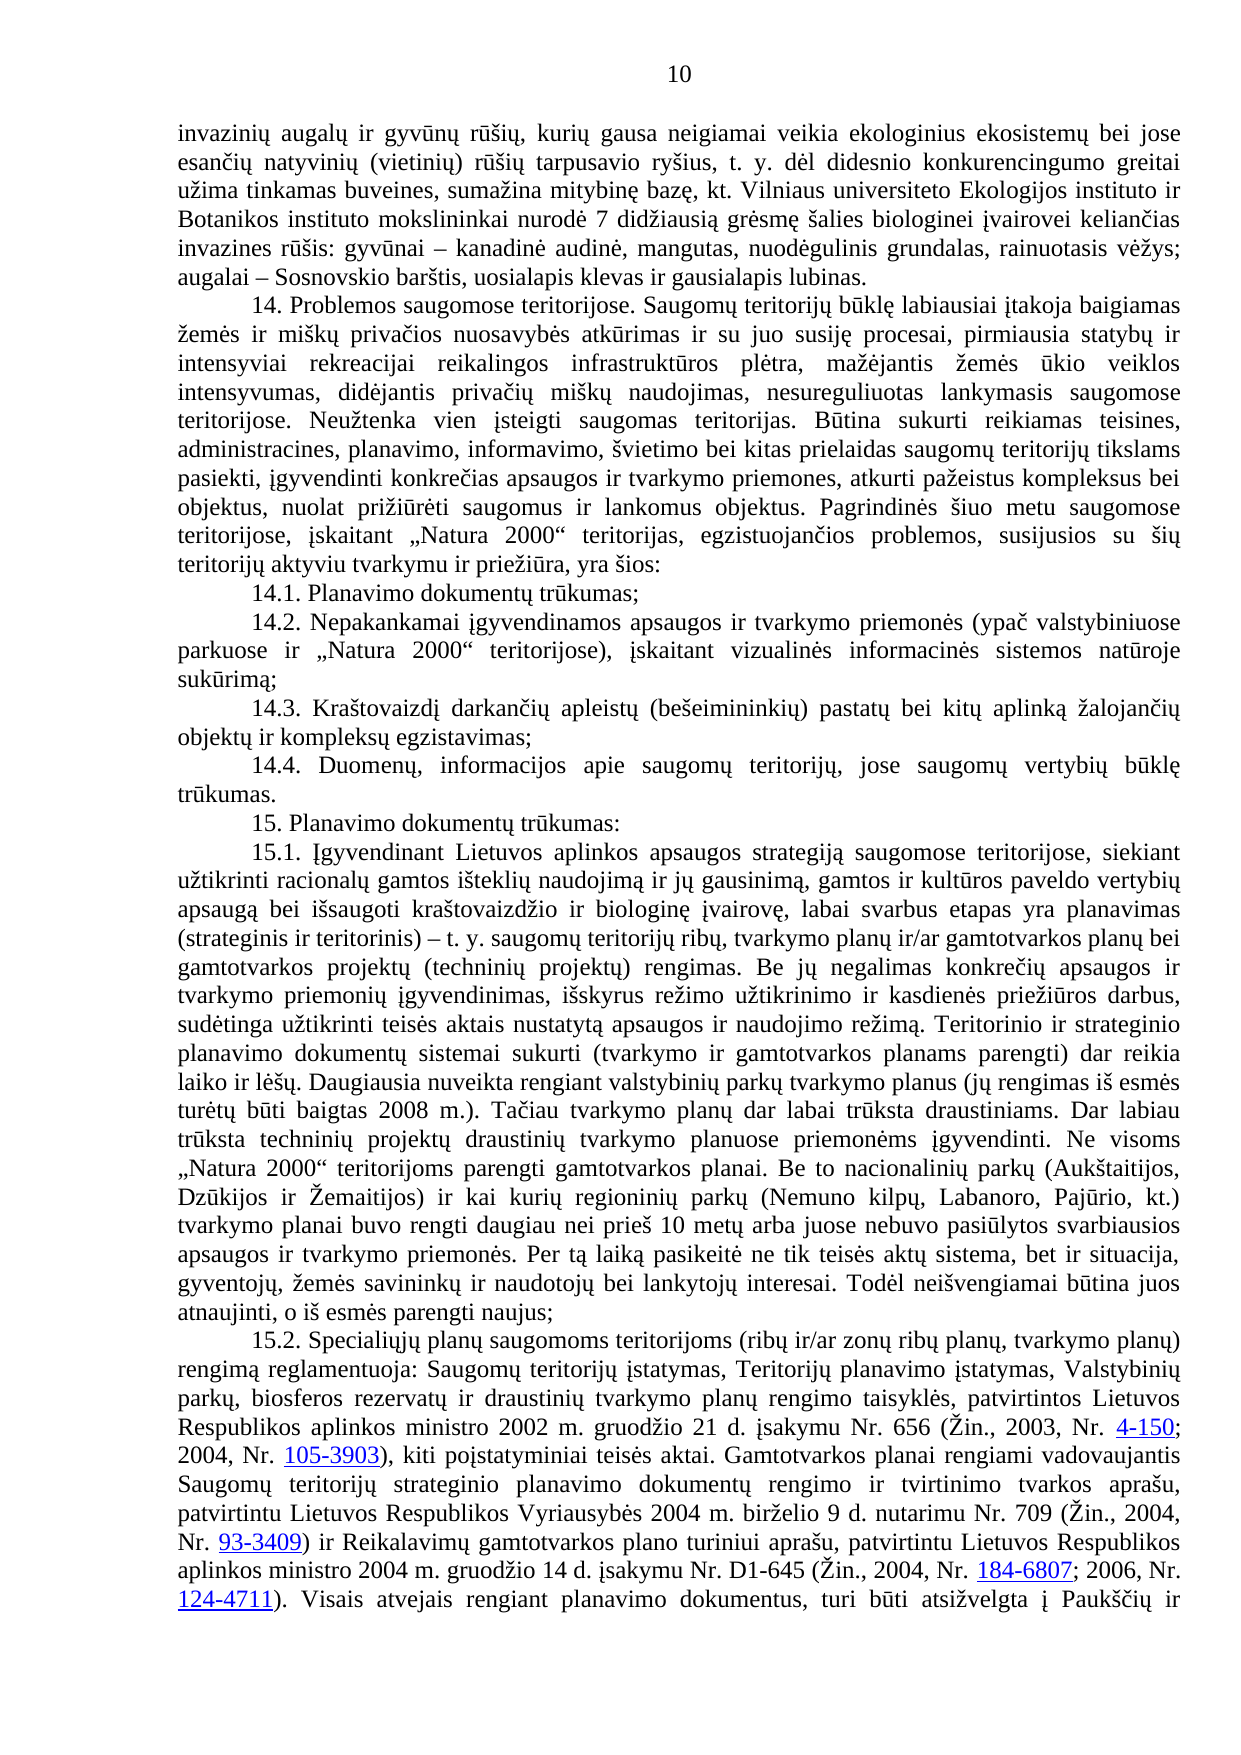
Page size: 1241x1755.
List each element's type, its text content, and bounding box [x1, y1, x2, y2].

text 15.2. Specialiųjų planų saugomoms teritorijoms (ribų ir/ar zonų ribų planų, tvarkymo planų) rengimą reglamentuoja: Saugomų teritorijų įstatymas, Teritorijų planavimo įstatymas, Valstybinių parkų, biosferos rezervatų ir draustinių tvarkymo planų rengimo taisyklės, patvirtintos Lietuvos Respublikos aplinkos ministro 2002 m. gruodžio 21 d. įsakymu Nr. 656 (Žin., 2003, Nr. 4-150; 2004, Nr. 105-3903), kiti poįstatyminiai teisės aktai. Gamtotvarkos planai rengiami vadovaujantis Saugomų teritorijų strateginio planavimo dokumentų rengimo ir tvirtinimo tvarkos aprašu, patvirtintu Lietuvos Respublikos Vyriausybės 2004 m. birželio 9 d. nutarimu Nr. 709 (Žin., 2004, Nr. 93-3409) ir Reikalavimų gamtotvarkos plano turiniui aprašu, patvirtintu Lietuvos Respublikos aplinkos ministro 2004 m. gruodžio 14 d. įsakymu Nr. D1-645 (Žin., 2004, Nr. 184-6807; 2006, Nr. 124-4711). Visais atvejais rengiant planavimo dokumentus, turi būti atsižvelgta į Paukščių ir [177, 1326, 1181, 1613]
text 14.4. Duomenų, informacijos apie saugomų teritorijų, jose saugomų vertybių būklę trūkumas. [177, 751, 1181, 808]
text 14.2. Nepakankamai įgyvendinamos apsaugos ir tvarkymo priemonės (ypač valstybiniuose parkuose ir „Natura 2000“ teritorijose), įskaitant vizualinės informacinės sistemos natūroje sukūrimą; [177, 607, 1181, 693]
text 14.1. Planavimo dokumentų trūkumas; [177, 578, 1181, 607]
text invazinių augalų ir gyvūnų rūšių, kurių gausa neigiamai veikia ekologinius ekosistemų bei jose esančių natyvinių (vietinių) rūšių tarpusavio ryšius, t. y. dėl didesnio konkurencingumo greitai užima tinkamas buveines, sumažina mitybinę bazę, kt. Vilniaus universiteto Ekologijos instituto ir Botanikos instituto mokslininkai nurodė 7 didžiausią grėsmę šalies biologinei įvairovei keliančias invazines rūšis: gyvūnai – kanadinė audinė, mangutas, nuodėgulinis grundalas, rainuotasis vėžys; augalai – Sosnovskio barštis, uosialapis klevas ir gausialapis lubinas. [177, 118, 1181, 291]
text 15. Planavimo dokumentų trūkumas: [177, 808, 1181, 837]
text 14.3. Kraštovaizdį darkančių apleistų (bešeimininkių) pastatų bei kitų aplinką žalojančių objektų ir kompleksų egzistavimas; [177, 693, 1181, 751]
text 15.1. Įgyvendinant Lietuvos aplinkos apsaugos strategiją saugomose teritorijose, siekiant užtikrinti racionalų gamtos išteklių naudojimą ir jų gausinimą, gamtos ir kultūros paveldo vertybių apsaugą bei išsaugoti kraštovaizdžio ir biologinę įvairovę, labai svarbus etapas yra planavimas (strateginis ir teritorinis) – t. y. saugomų teritorijų ribų, tvarkymo planų ir/ar gamtotvarkos planų bei gamtotvarkos projektų (techninių projektų) rengimas. Be jų negalimas konkrečių apsaugos ir tvarkymo priemonių įgyvendinimas, išskyrus režimo užtikrinimo ir kasdienės priežiūros darbus, sudėtinga užtikrinti teisės aktais nustatytą apsaugos ir naudojimo režimą. Teritorinio ir strateginio planavimo dokumentų sistemai sukurti (tvarkymo ir gamtotvarkos planams parengti) dar reikia laiko ir lėšų. Daugiausia nuveikta rengiant valstybinių parkų tvarkymo planus (jų rengimas iš esmės turėtų būti baigtas 2008 m.). Tačiau tvarkymo planų dar labai trūksta draustiniams. Dar labiau trūksta techninių projektų draustinių tvarkymo planuose priemonėms įgyvendinti. Ne visoms „Natura 2000“ teritorijoms parengti gamtotvarkos planai. Be to nacionalinių parkų (Aukštaitijos, Dzūkijos ir Žemaitijos) ir kai kurių regioninių parkų (Nemuno kilpų, Labanoro, Pajūrio, kt.) tvarkymo planai buvo rengti daugiau nei prieš 10 metų arba juose nebuvo pasiūlytos svarbiausios apsaugos ir tvarkymo priemonės. Per tą laiką pasikeitė ne tik teisės aktų sistema, bet ir situacija, gyventojų, žemės savininkų ir naudotojų bei lankytojų interesai. Todėl neišvengiamai būtina juos atnaujinti, o iš esmės parengti naujus; [177, 837, 1181, 1326]
text 14. Problemos saugomose teritorijose. Saugomų teritorijų būklę labiausiai įtakoja baigiamas žemės ir miškų privačios nuosavybės atkūrimas ir su juo susiję procesai, pirmiausia statybų ir intensyviai rekreacijai reikalingos infrastruktūros plėtra, mažėjantis žemės ūkio veiklos intensyvumas, didėjantis privačių miškų naudojimas, nesureguliuotas lankymasis saugomose teritorijose. Neužtenka vien įsteigti saugomas teritorijas. Būtina sukurti reikiamas teisines, administracines, planavimo, informavimo, švietimo bei kitas prielaidas saugomų teritorijų tikslams pasiekti, įgyvendinti konkrečias apsaugos ir tvarkymo priemones, atkurti pažeistus kompleksus bei objektus, nuolat prižiūrėti saugomus ir lankomus objektus. Pagrindinės šiuo metu saugomose teritorijose, įskaitant „Natura 2000“ teritorijas, egzistuojančios problemos, susijusios su šių teritorijų aktyviu tvarkymu ir priežiūra, yra šios: [177, 291, 1181, 578]
